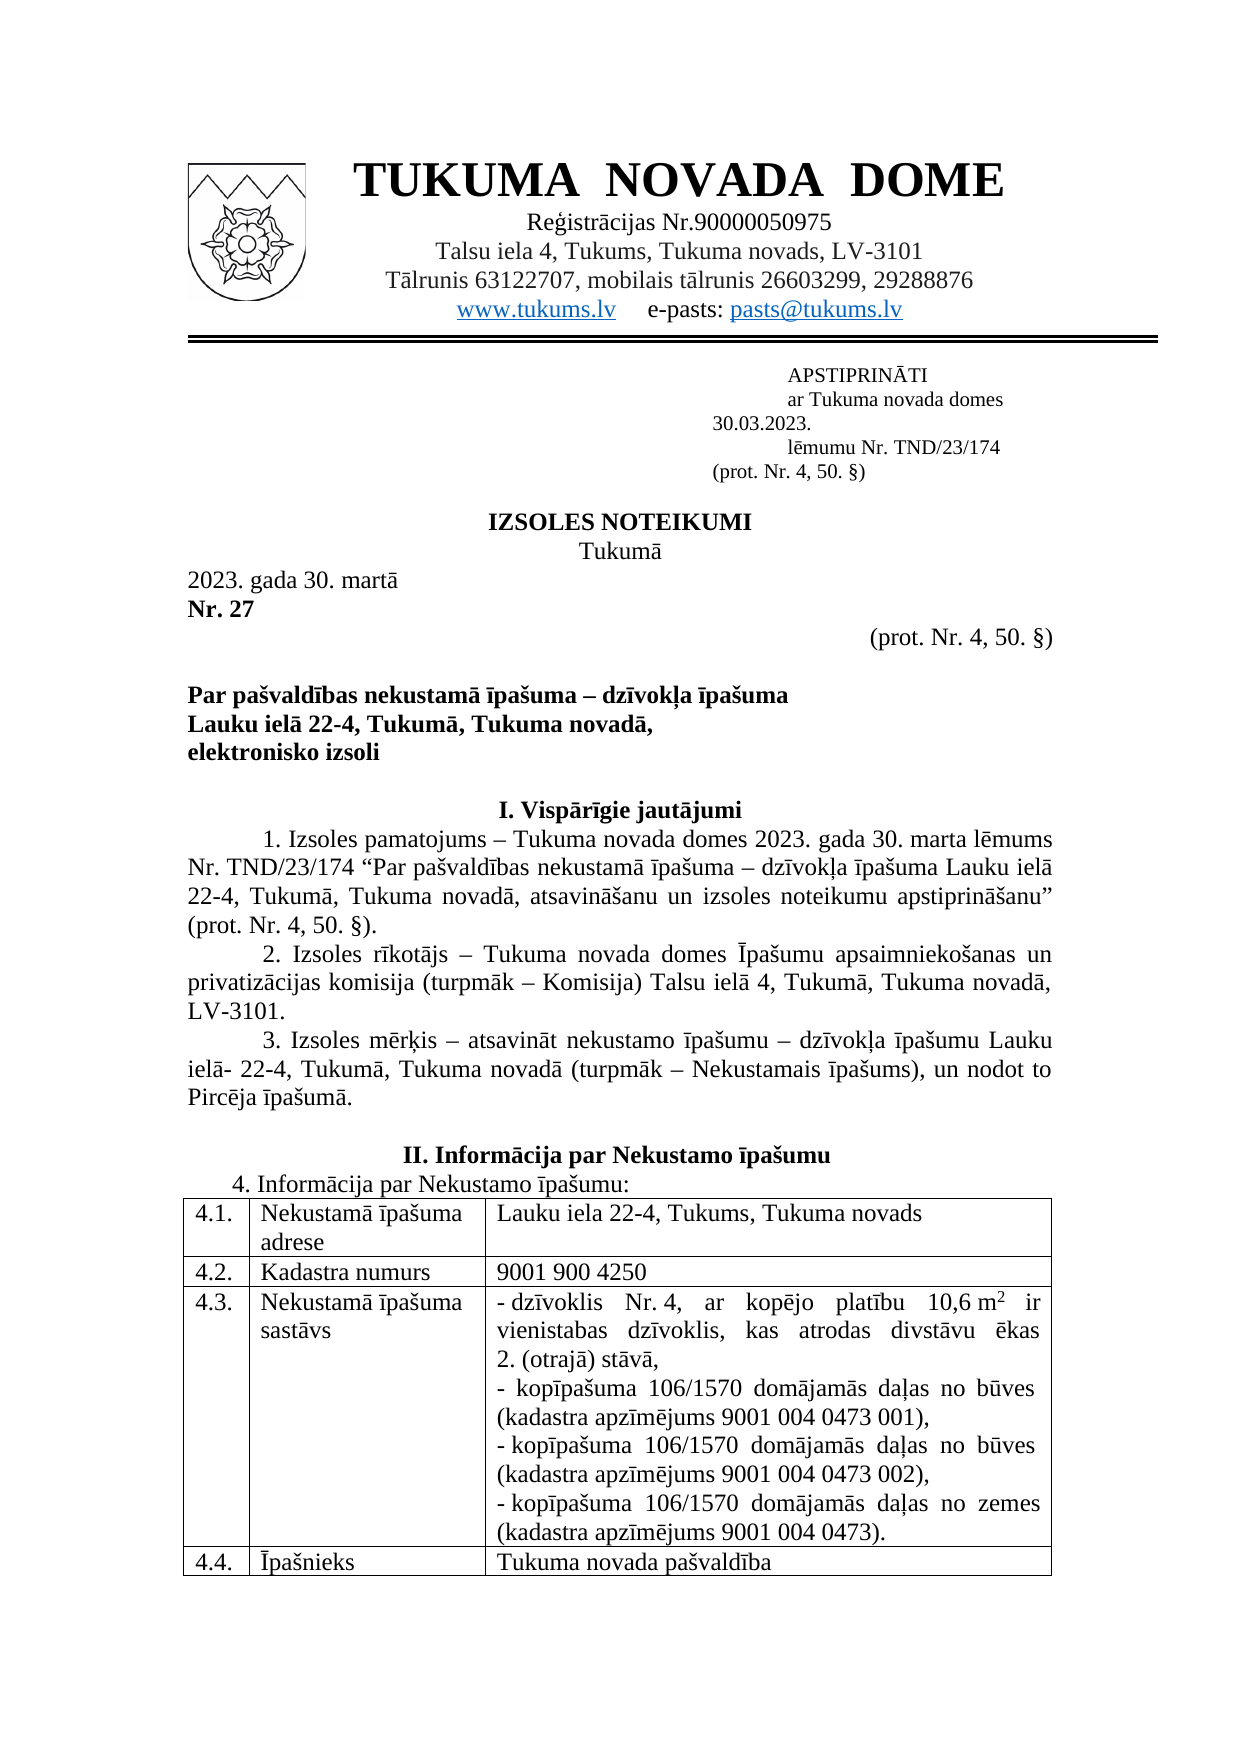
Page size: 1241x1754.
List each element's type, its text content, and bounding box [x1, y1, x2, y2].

text Reģistrācijas Nr.90000050975 [306, 207, 1053, 236]
table_cell Tukuma novada pašvaldība [486, 1547, 1051, 1575]
text (prot. Nr. 4, 50. §) [187, 622, 1053, 651]
table_cell - dzīvoklis Nr. 4, ar kopējo platību 10,6 m2 ir vienistabas dzīvoklis, kas atrodas divstāvu ēkas 2. (otrajā) stāvā, - kopīpašuma 106/1570 domājamās daļas no būves (kadastra apzīmējums 9001 004 0473 001), - kopīpašuma 106/1570 domājamās daļas no būves (kadastra apzīmējums 9001 004 0473 002), - kopīpašuma 106/1570 domājamās daļas no zemes (kadastra apzīmējums 9001 004 0473). [486, 1287, 1051, 1546]
table_header Nekustamā īpašuma adrese [250, 1199, 485, 1256]
text ar Tukuma novada domes 30.03.2023. [712, 387, 1053, 435]
text Tālrunis 63122707, mobilais tālrunis 26603299, 29288876 [306, 265, 1053, 294]
text Apstiprināti [787, 363, 1053, 387]
text IZSOLES NOTEIKUMI [187, 507, 1053, 536]
text www.tukums.lv e-pasts: pasts@tukums.lv [187, 294, 1053, 322]
text Tukumā [187, 536, 1053, 565]
text lēmumu Nr. TND/23/174 (prot. Nr. 4, 50. §) [712, 435, 1053, 483]
text 2023. gada 30. martā Nr. 27 [187, 565, 1053, 622]
text II. Informācija par Nekustamo īpašumu [187, 1140, 1053, 1169]
text elektronisko izsoli [187, 737, 1048, 766]
text Par pašvaldības nekustamā īpašuma – dzīvokļa īpašuma [187, 680, 1048, 709]
table_cell Īpašnieks [250, 1547, 485, 1575]
text Talsu iela 4, Tukums, Tukuma novads, LV-3101 [306, 236, 1053, 265]
text TUKUMA NOVADA DOME [187, 150, 1053, 207]
table_header Lauku iela 22-4, Tukums, Tukuma novads [486, 1199, 1051, 1256]
text Lauku ielā 22-4, Tukumā, Tukuma novadā, [187, 709, 1048, 737]
text 4. Informācija par Nekustamo īpašumu: [187, 1169, 1048, 1197]
table_cell 4.3. [184, 1287, 249, 1546]
table_header [188, 343, 1158, 363]
text 3. Izsoles mērķis – atsavināt nekustamo īpašumu – dzīvokļa īpašumu Lauku ielā- 22-4, Tukumā, Tukuma novadā (turpmāk – Nekustamais īpašums), un nodot to Pircēja īpašumā. [187, 1025, 1053, 1111]
table_cell 4.2. [184, 1257, 249, 1286]
table_header 4.1. [184, 1199, 249, 1256]
text I. Vispārīgie jautājumi [187, 795, 1053, 824]
table_cell Kadastra numurs [250, 1257, 485, 1286]
table_cell Nekustamā īpašuma sastāvs [250, 1287, 485, 1546]
table_cell 9001 900 4250 [486, 1257, 1051, 1286]
text 1. Izsoles pamatojums – Tukuma novada domes 2023. gada 30. marta lēmums Nr. TND/23/174 “Par pašvaldības nekustamā īpašuma – dzīvokļa īpašuma Lauku ielā 22-4, Tukumā, Tukuma novadā, atsavināšanu un izsoles noteikumu apstiprināšanu” (prot. Nr. 4, 50. §). [187, 824, 1053, 939]
table_cell 4.4. [184, 1547, 249, 1575]
text 2. Izsoles rīkotājs – Tukuma novada domes Īpašumu apsaimniekošanas un privatizācijas komisija (turpmāk – Komisija) Talsu ielā 4, Tukumā, Tukuma novadā, LV-3101. [187, 939, 1053, 1025]
